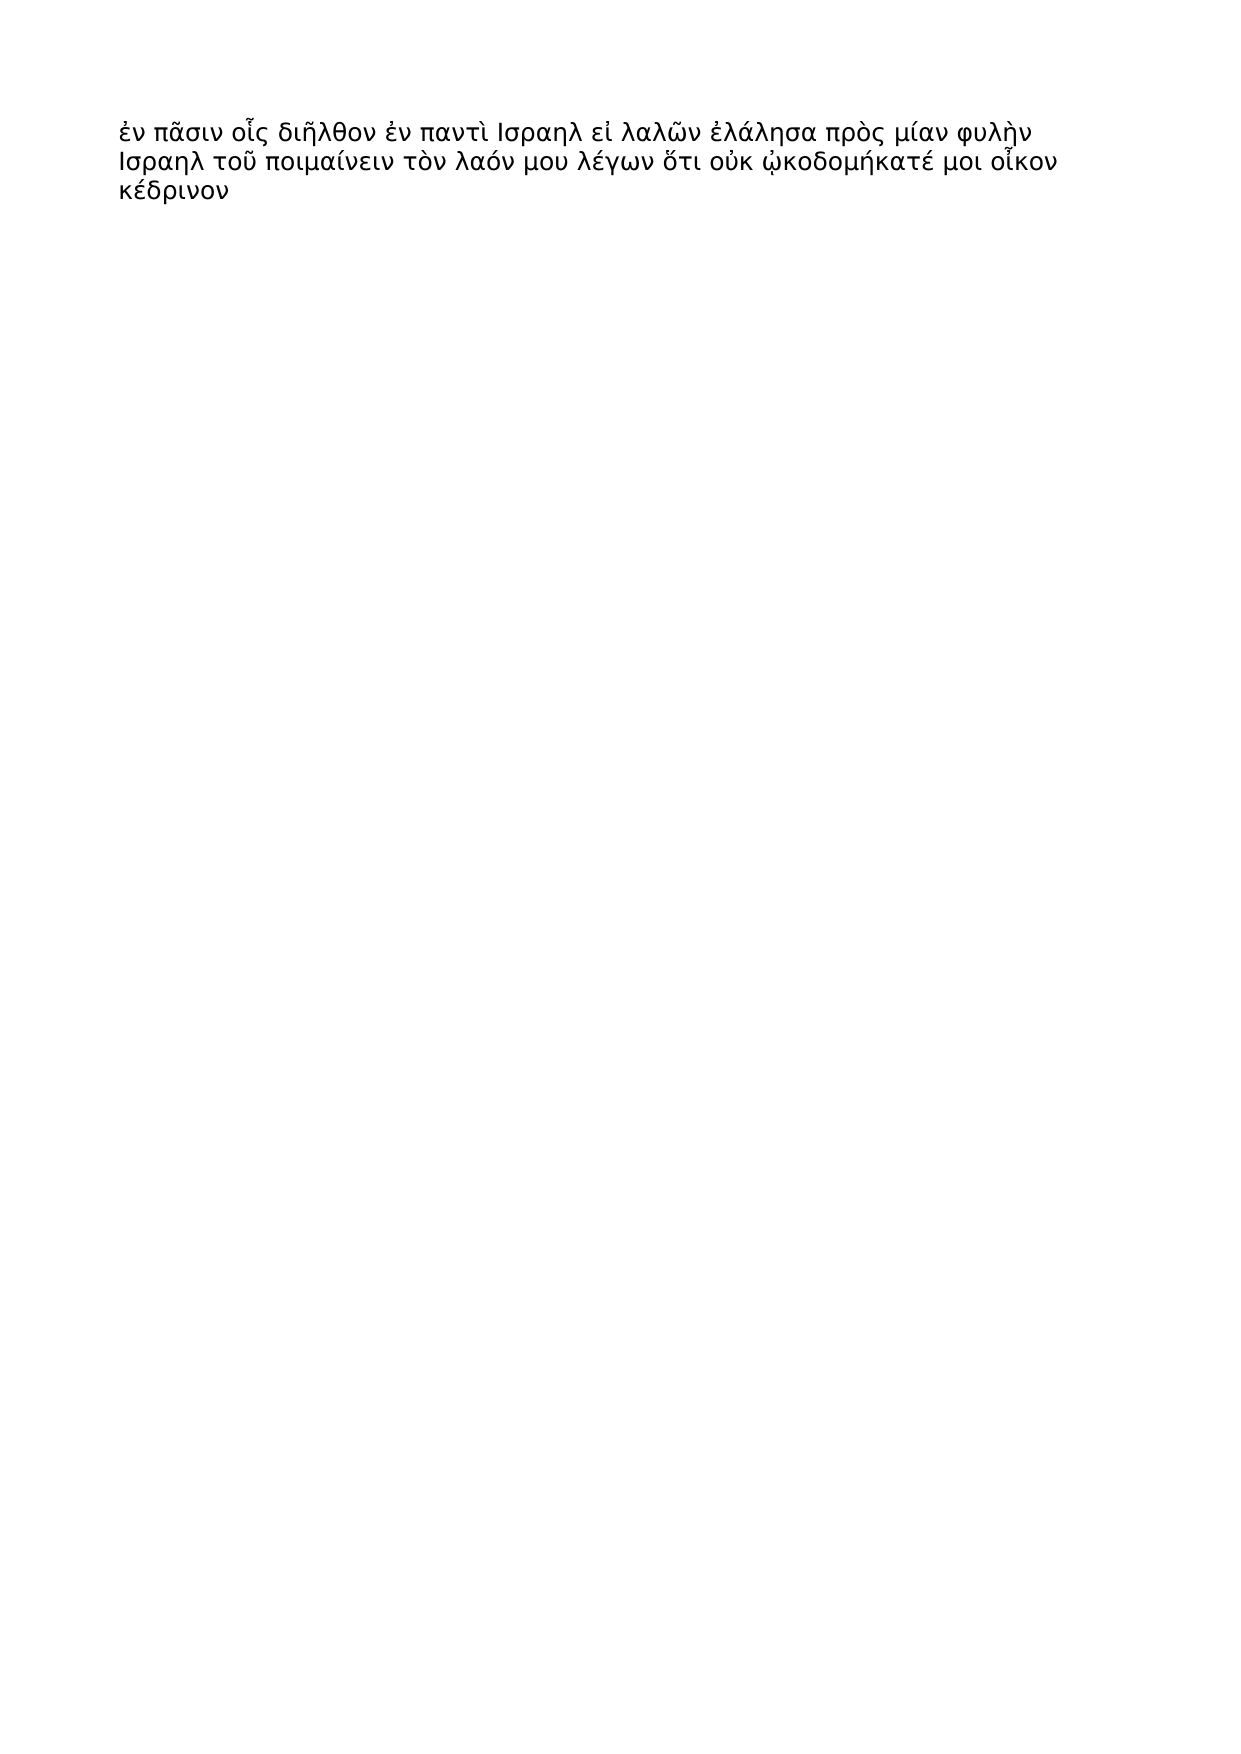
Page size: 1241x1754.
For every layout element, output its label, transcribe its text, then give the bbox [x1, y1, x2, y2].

text ἐν πᾶσιν οἷς διῆλθον ἐν παντὶ Ισραηλ εἰ λαλῶν ἐλάλησα πρὸς μίαν φυλὴν Ισραηλ τοῦ ποιμαίνειν τὸν λαόν μου λέγων ὅτι οὐκ ᾠκοδομήκατέ μοι οἶκον κέδρινον [118, 118, 1122, 206]
